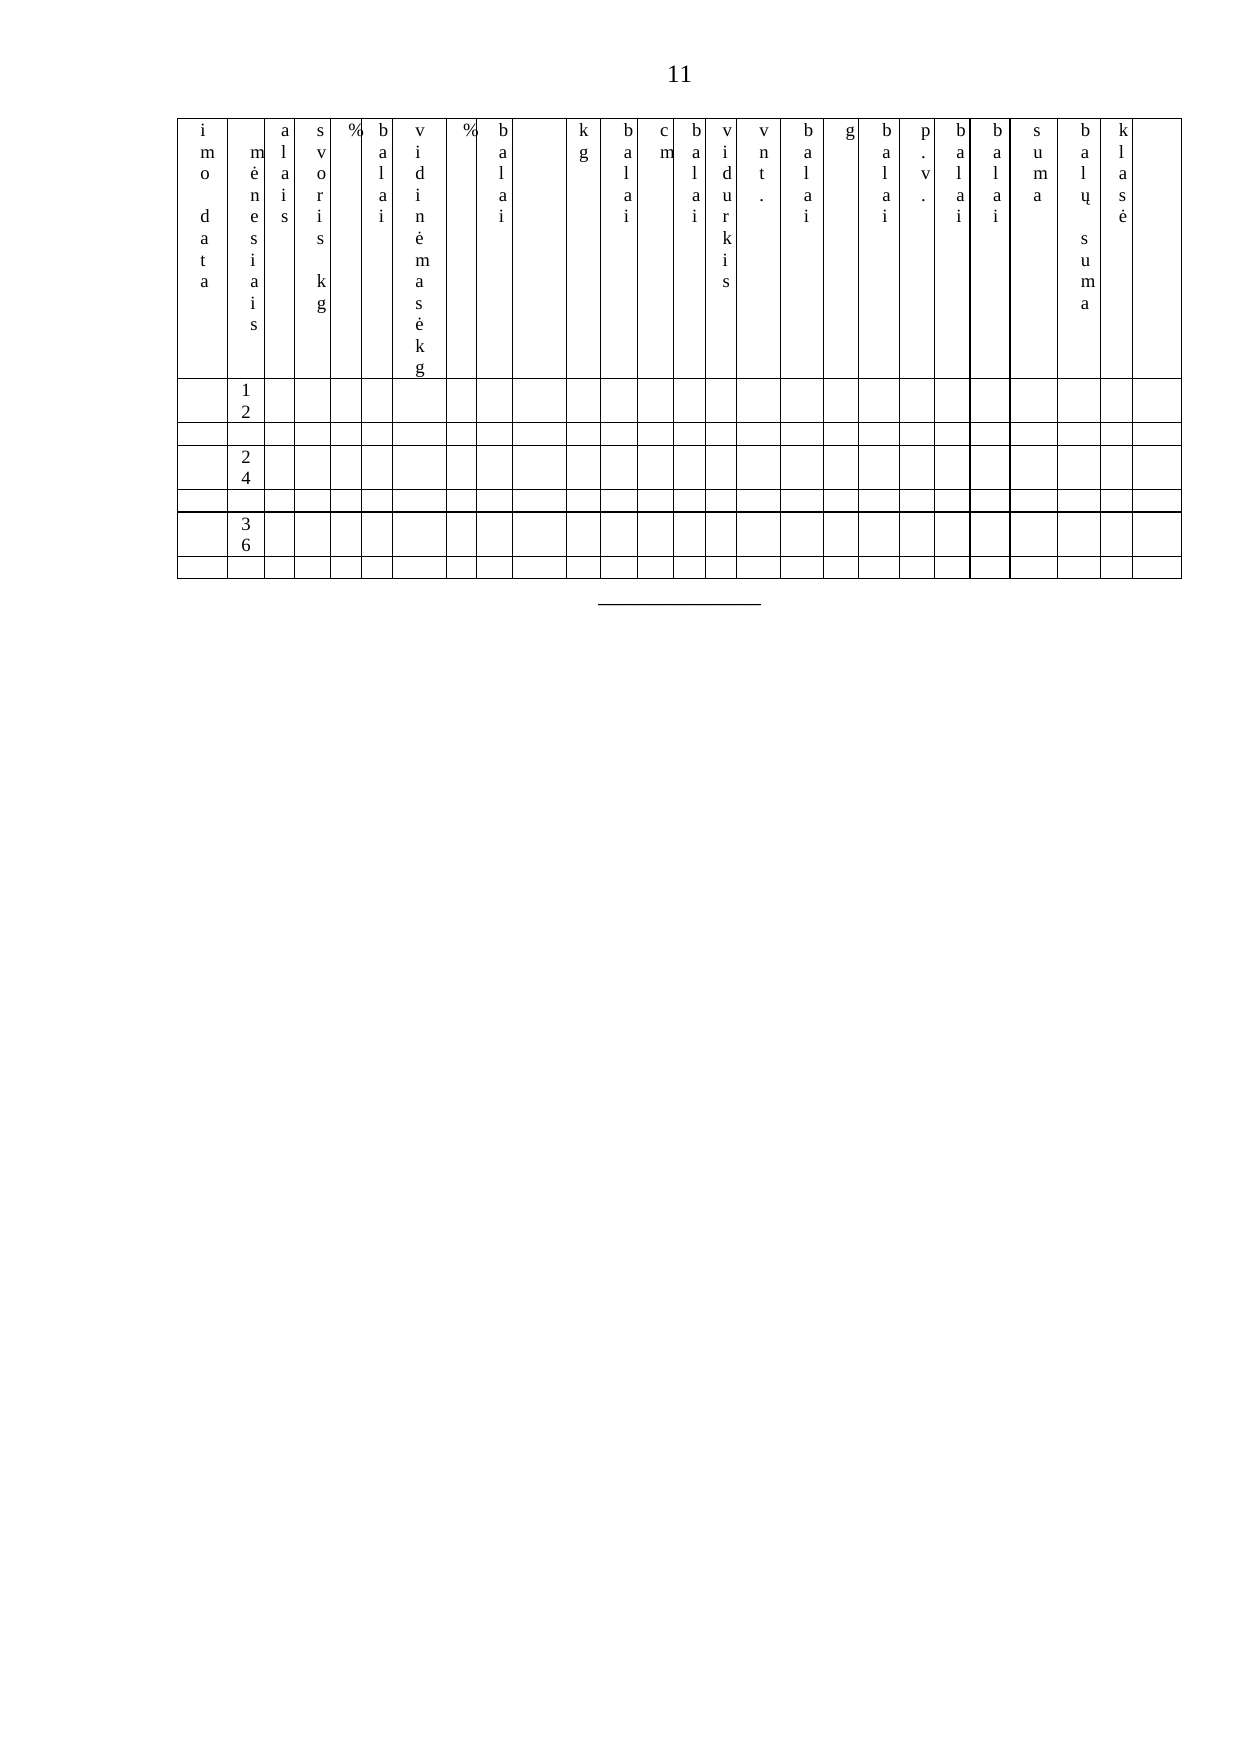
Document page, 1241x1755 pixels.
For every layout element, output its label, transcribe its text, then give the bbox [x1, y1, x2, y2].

table_cell balai [781, 119, 823, 378]
table_cell [178, 446, 227, 489]
table_cell [295, 557, 330, 578]
table_header mėnesiais [228, 119, 264, 378]
table_cell [935, 446, 969, 489]
table_cell cm [638, 119, 673, 378]
table_cell [393, 513, 446, 556]
table_cell [362, 557, 392, 578]
table_cell [706, 557, 736, 578]
table_cell [935, 557, 969, 578]
table_cell [900, 379, 934, 422]
table_cell [295, 379, 330, 422]
table_cell [1101, 379, 1132, 422]
table_cell [477, 423, 512, 445]
table_cell [737, 379, 780, 422]
table_cell balai [601, 119, 637, 378]
table_cell balai [935, 119, 969, 378]
table_cell [265, 423, 294, 445]
table_cell [971, 379, 1009, 422]
table_cell [1011, 490, 1057, 511]
table_cell [674, 513, 705, 556]
table_cell [477, 490, 512, 511]
table_cell [859, 379, 899, 422]
table_cell [781, 490, 823, 511]
table_cell [601, 513, 637, 556]
table_cell [567, 490, 600, 511]
table_cell [447, 513, 476, 556]
table_cell [674, 446, 705, 489]
table_cell balai [971, 119, 1009, 378]
table_cell [295, 513, 330, 556]
table_cell [824, 513, 858, 556]
table_cell [935, 379, 969, 422]
table_cell [781, 513, 823, 556]
table_cell [638, 423, 673, 445]
table_cell [178, 490, 227, 511]
table_cell [393, 490, 446, 511]
table_header alais [265, 119, 294, 378]
table_cell [601, 490, 637, 511]
table_cell [1101, 557, 1132, 578]
table_cell [706, 446, 736, 489]
table_cell [362, 379, 392, 422]
table_cell [1101, 490, 1132, 511]
table_cell [265, 379, 294, 422]
table_cell [567, 423, 600, 445]
table_cell [447, 490, 476, 511]
table_cell [638, 490, 673, 511]
table_cell [362, 513, 392, 556]
table_cell [900, 513, 934, 556]
table_cell [477, 557, 512, 578]
table_cell [674, 423, 705, 445]
table_cell [331, 423, 361, 445]
table_cell [859, 490, 899, 511]
table_cell [331, 513, 361, 556]
table_cell [859, 513, 899, 556]
table_cell [228, 557, 264, 578]
table_cell [638, 513, 673, 556]
table_cell balai [674, 119, 705, 378]
table_cell [567, 557, 600, 578]
table_cell [567, 446, 600, 489]
table_cell [737, 446, 780, 489]
table_cell [178, 557, 227, 578]
text _____________ [177, 579, 1182, 608]
table_cell [1058, 557, 1100, 578]
table_cell klasė [1101, 119, 1132, 378]
table_cell [824, 490, 858, 511]
table_cell [824, 557, 858, 578]
table_cell [737, 513, 780, 556]
table_cell [1058, 446, 1100, 489]
table_cell [295, 446, 330, 489]
table_cell % [331, 119, 361, 378]
table_cell [228, 423, 264, 445]
table_cell kg [567, 119, 600, 378]
table_cell [447, 423, 476, 445]
table_cell [567, 513, 600, 556]
table_cell [601, 446, 637, 489]
table_cell [781, 557, 823, 578]
table_cell [1101, 446, 1132, 489]
table_cell [971, 423, 1009, 445]
table_cell [513, 557, 566, 578]
table_cell [971, 513, 1009, 556]
table_cell [513, 446, 566, 489]
table_cell [265, 557, 294, 578]
table_cell [900, 423, 934, 445]
table_cell [362, 490, 392, 511]
table_cell [638, 446, 673, 489]
table_cell [824, 423, 858, 445]
table_cell [674, 557, 705, 578]
table_cell [900, 557, 934, 578]
table_cell [178, 379, 227, 422]
table_cell 36 [228, 513, 264, 556]
table_cell [971, 490, 1009, 511]
table_cell [1011, 423, 1057, 445]
table_cell [1011, 513, 1057, 556]
table_cell [601, 423, 637, 445]
table_cell [1011, 379, 1057, 422]
table_cell [331, 490, 361, 511]
table_cell [477, 513, 512, 556]
table_cell [178, 423, 227, 445]
table_cell vidinė masė kg [393, 119, 446, 378]
table_cell [859, 446, 899, 489]
table_cell balai [859, 119, 899, 378]
table_cell [295, 423, 330, 445]
table_cell [859, 423, 899, 445]
table_cell [265, 446, 294, 489]
table_cell [1133, 446, 1181, 489]
table_cell p.v. [900, 119, 934, 378]
table_cell [331, 379, 361, 422]
table_cell [513, 379, 566, 422]
table_cell [971, 446, 1009, 489]
table_cell vnt. [737, 119, 780, 378]
table_cell [393, 379, 446, 422]
table_cell [601, 557, 637, 578]
table_cell [1133, 557, 1181, 578]
table_cell [935, 423, 969, 445]
table_cell [265, 490, 294, 511]
table_cell [362, 446, 392, 489]
table_cell [295, 490, 330, 511]
table_cell g [824, 119, 858, 378]
table_cell [567, 379, 600, 422]
table_cell [737, 490, 780, 511]
table_cell [638, 379, 673, 422]
table_cell balai [362, 119, 392, 378]
table_cell [706, 379, 736, 422]
table_cell [1133, 423, 1181, 445]
table_cell [513, 423, 566, 445]
table_cell [1101, 423, 1132, 445]
table_cell [178, 513, 227, 556]
table_cell [900, 446, 934, 489]
table_cell [393, 557, 446, 578]
table_cell [824, 379, 858, 422]
table_cell [513, 513, 566, 556]
table_cell [1133, 490, 1181, 511]
table_cell [1101, 513, 1132, 556]
table_cell [706, 513, 736, 556]
table_cell [601, 379, 637, 422]
table_cell [331, 446, 361, 489]
table_cell balai [477, 119, 512, 378]
table_cell [638, 557, 673, 578]
table_cell [1058, 379, 1100, 422]
table_cell vidurkis [706, 119, 736, 378]
table_header [1133, 119, 1181, 378]
table_cell [859, 557, 899, 578]
table_cell [935, 490, 969, 511]
table_cell [447, 557, 476, 578]
table_cell [1133, 513, 1181, 556]
table_cell [477, 446, 512, 489]
table_cell [737, 557, 780, 578]
table_cell svoris kg [295, 119, 330, 378]
table_cell [737, 423, 780, 445]
table_cell [781, 423, 823, 445]
table_cell [362, 423, 392, 445]
table_header imo data [178, 119, 227, 378]
table_cell [331, 557, 361, 578]
table_cell suma [1011, 119, 1057, 378]
table_cell [674, 490, 705, 511]
table_cell % [447, 119, 476, 378]
table_cell 12 [228, 379, 264, 422]
table_cell balų suma [1058, 119, 1100, 378]
table_cell [900, 490, 934, 511]
table_cell [447, 446, 476, 489]
table_cell [1058, 423, 1100, 445]
table_cell [265, 513, 294, 556]
table_cell [1058, 490, 1100, 511]
table_cell [513, 490, 566, 511]
table_cell [706, 423, 736, 445]
table_header [513, 119, 566, 378]
table_cell [447, 379, 476, 422]
table_cell 24 [228, 446, 264, 489]
table_cell [1133, 379, 1181, 422]
table_cell [1011, 557, 1057, 578]
table_cell [781, 446, 823, 489]
table_cell [477, 379, 512, 422]
table_cell [824, 446, 858, 489]
table_cell [781, 379, 823, 422]
table_cell [674, 379, 705, 422]
table_cell [935, 513, 969, 556]
table_cell [228, 490, 264, 511]
table_cell [393, 446, 446, 489]
table_cell [1058, 513, 1100, 556]
table_cell [393, 423, 446, 445]
table_cell [706, 490, 736, 511]
table_cell [971, 557, 1009, 578]
table_cell [1011, 446, 1057, 489]
